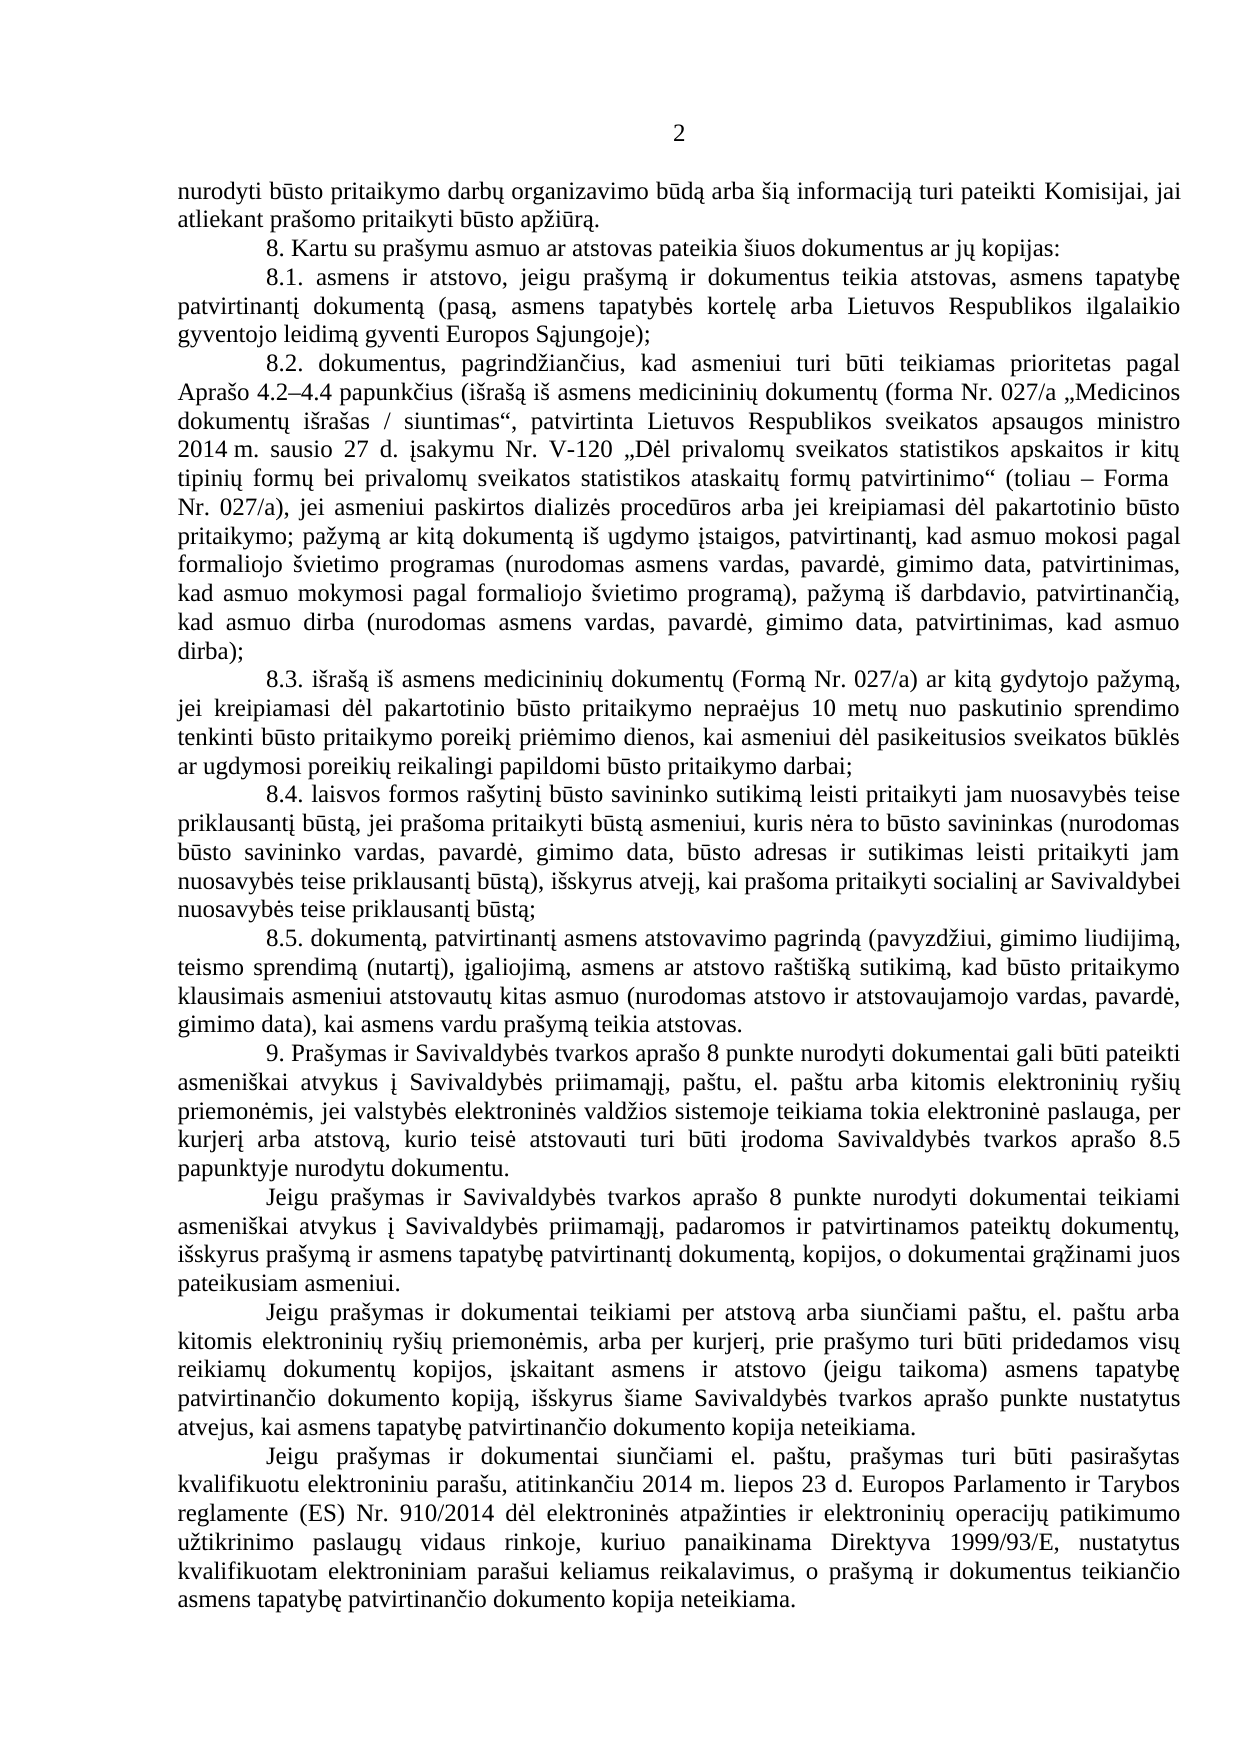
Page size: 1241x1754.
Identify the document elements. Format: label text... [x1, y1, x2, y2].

text 8.5. dokumentą, patvirtinantį asmens atstovavimo pagrindą (pavyzdžiui, gimimo liudijimą, teismo sprendimą (nutartį), įgaliojimą, asmens ar atstovo raštišką sutikimą, kad būsto pritaikymo klausimais asmeniui atstovautų kitas asmuo (nurodomas atstovo ir atstovaujamojo vardas, pavardė, gimimo data), kai asmens vardu prašymą teikia atstovas. [177, 923, 1181, 1038]
text 8. Kartu su prašymu asmuo ar atstovas pateikia šiuos dokumentus ar jų kopijas: [177, 233, 1181, 262]
text 8.3. išrašą iš asmens medicininių dokumentų (Formą Nr. 027/a) ar kitą gydytojo pažymą, jei kreipiamasi dėl pakartotinio būsto pritaikymo nepraėjus 10 metų nuo paskutinio sprendimo tenkinti būsto pritaikymo poreikį priėmimo dienos, kai asmeniui dėl pasikeitusios sveikatos būklės ar ugdymosi poreikių reikalingi papildomi būsto pritaikymo darbai; [177, 664, 1181, 779]
text Jeigu prašymas ir dokumentai teikiami per atstovą arba siunčiami paštu, el. paštu arba kitomis elektroninių ryšių priemonėmis, arba per kurjerį, prie prašymo turi būti pridedamos visų reikiamų dokumentų kopijos, įskaitant asmens ir atstovo (jeigu taikoma) asmens tapatybę patvirtinančio dokumento kopiją, išskyrus šiame Savivaldybės tvarkos aprašo punkte nustatytus atvejus, kai asmens tapatybę patvirtinančio dokumento kopija neteikiama. [177, 1297, 1181, 1441]
text nurodyti būsto pritaikymo darbų organizavimo būdą arba šią informaciją turi pateikti Komisijai, jai atliekant prašomo pritaikyti būsto apžiūrą. [177, 176, 1181, 233]
text 8.1. asmens ir atstovo, jeigu prašymą ir dokumentus teikia atstovas, asmens tapatybę patvirtinantį dokumentą (pasą, asmens tapatybės kortelę arba Lietuvos Respublikos ilgalaikio gyventojo leidimą gyventi Europos Sąjungoje); [177, 262, 1181, 348]
text 9. Prašymas ir Savivaldybės tvarkos aprašo 8 punkte nurodyti dokumentai gali būti pateikti asmeniškai atvykus į Savivaldybės priimamąjį, paštu, el. paštu arba kitomis elektroninių ryšių priemonėmis, jei valstybės elektroninės valdžios sistemoje teikiama tokia elektroninė paslauga, per kurjerį arba atstovą, kurio teisė atstovauti turi būti įrodoma Savivaldybės tvarkos aprašo 8.5 papunktyje nurodytu dokumentu. [177, 1038, 1181, 1182]
text Jeigu prašymas ir Savivaldybės tvarkos aprašo 8 punkte nurodyti dokumentai teikiami asmeniškai atvykus į Savivaldybės priimamąjį, padaromos ir patvirtinamos pateiktų dokumentų, išskyrus prašymą ir asmens tapatybę patvirtinantį dokumentą, kopijos, o dokumentai grąžinami juos pateikusiam asmeniui. [177, 1182, 1181, 1297]
text 8.4. laisvos formos rašytinį būsto savininko sutikimą leisti pritaikyti jam nuosavybės teise priklausantį būstą, jei prašoma pritaikyti būstą asmeniui, kuris nėra to būsto savininkas (nurodomas būsto savininko vardas, pavardė, gimimo data, būsto adresas ir sutikimas leisti pritaikyti jam nuosavybės teise priklausantį būstą), išskyrus atvejį, kai prašoma pritaikyti socialinį ar Savivaldybei nuosavybės teise priklausantį būstą; [177, 779, 1181, 923]
text 8.2. dokumentus, pagrindžiančius, kad asmeniui turi būti teikiamas prioritetas pagal Aprašo 4.2–4.4 papunkčius (išrašą iš asmens medicininių dokumentų (forma Nr. 027/a „Medicinos dokumentų išrašas / siuntimas“, patvirtinta Lietuvos Respublikos sveikatos apsaugos ministro 2014 m. sausio 27 d. įsakymu Nr. V-120 „Dėl privalomų sveikatos statistikos apskaitos ir kitų tipinių formų bei privalomų sveikatos statistikos ataskaitų formų patvirtinimo“ (toliau – Forma Nr. 027/a), jei asmeniui paskirtos dializės procedūros arba jei kreipiamasi dėl pakartotinio būsto pritaikymo; pažymą ar kitą dokumentą iš ugdymo įstaigos, patvirtinantį, kad asmuo mokosi pagal formaliojo švietimo programas (nurodomas asmens vardas, pavardė, gimimo data, patvirtinimas, kad asmuo mokymosi pagal formaliojo švietimo programą), pažymą iš darbdavio, patvirtinančią, kad asmuo dirba (nurodomas asmens vardas, pavardė, gimimo data, patvirtinimas, kad asmuo dirba); [177, 348, 1181, 664]
text Jeigu prašymas ir dokumentai siunčiami el. paštu, prašymas turi būti pasirašytas kvalifikuotu elektroniniu parašu, atitinkančiu 2014 m. liepos 23 d. Europos Parlamento ir Tarybos reglamente (ES) Nr. 910/2014 dėl elektroninės atpažinties ir elektroninių operacijų patikimumo užtikrinimo paslaugų vidaus rinkoje, kuriuo panaikinama Direktyva 1999/93/E, nustatytus kvalifikuotam elektroniniam parašui keliamus reikalavimus, o prašymą ir dokumentus teikiančio asmens tapatybę patvirtinančio dokumento kopija neteikiama. [177, 1441, 1181, 1613]
